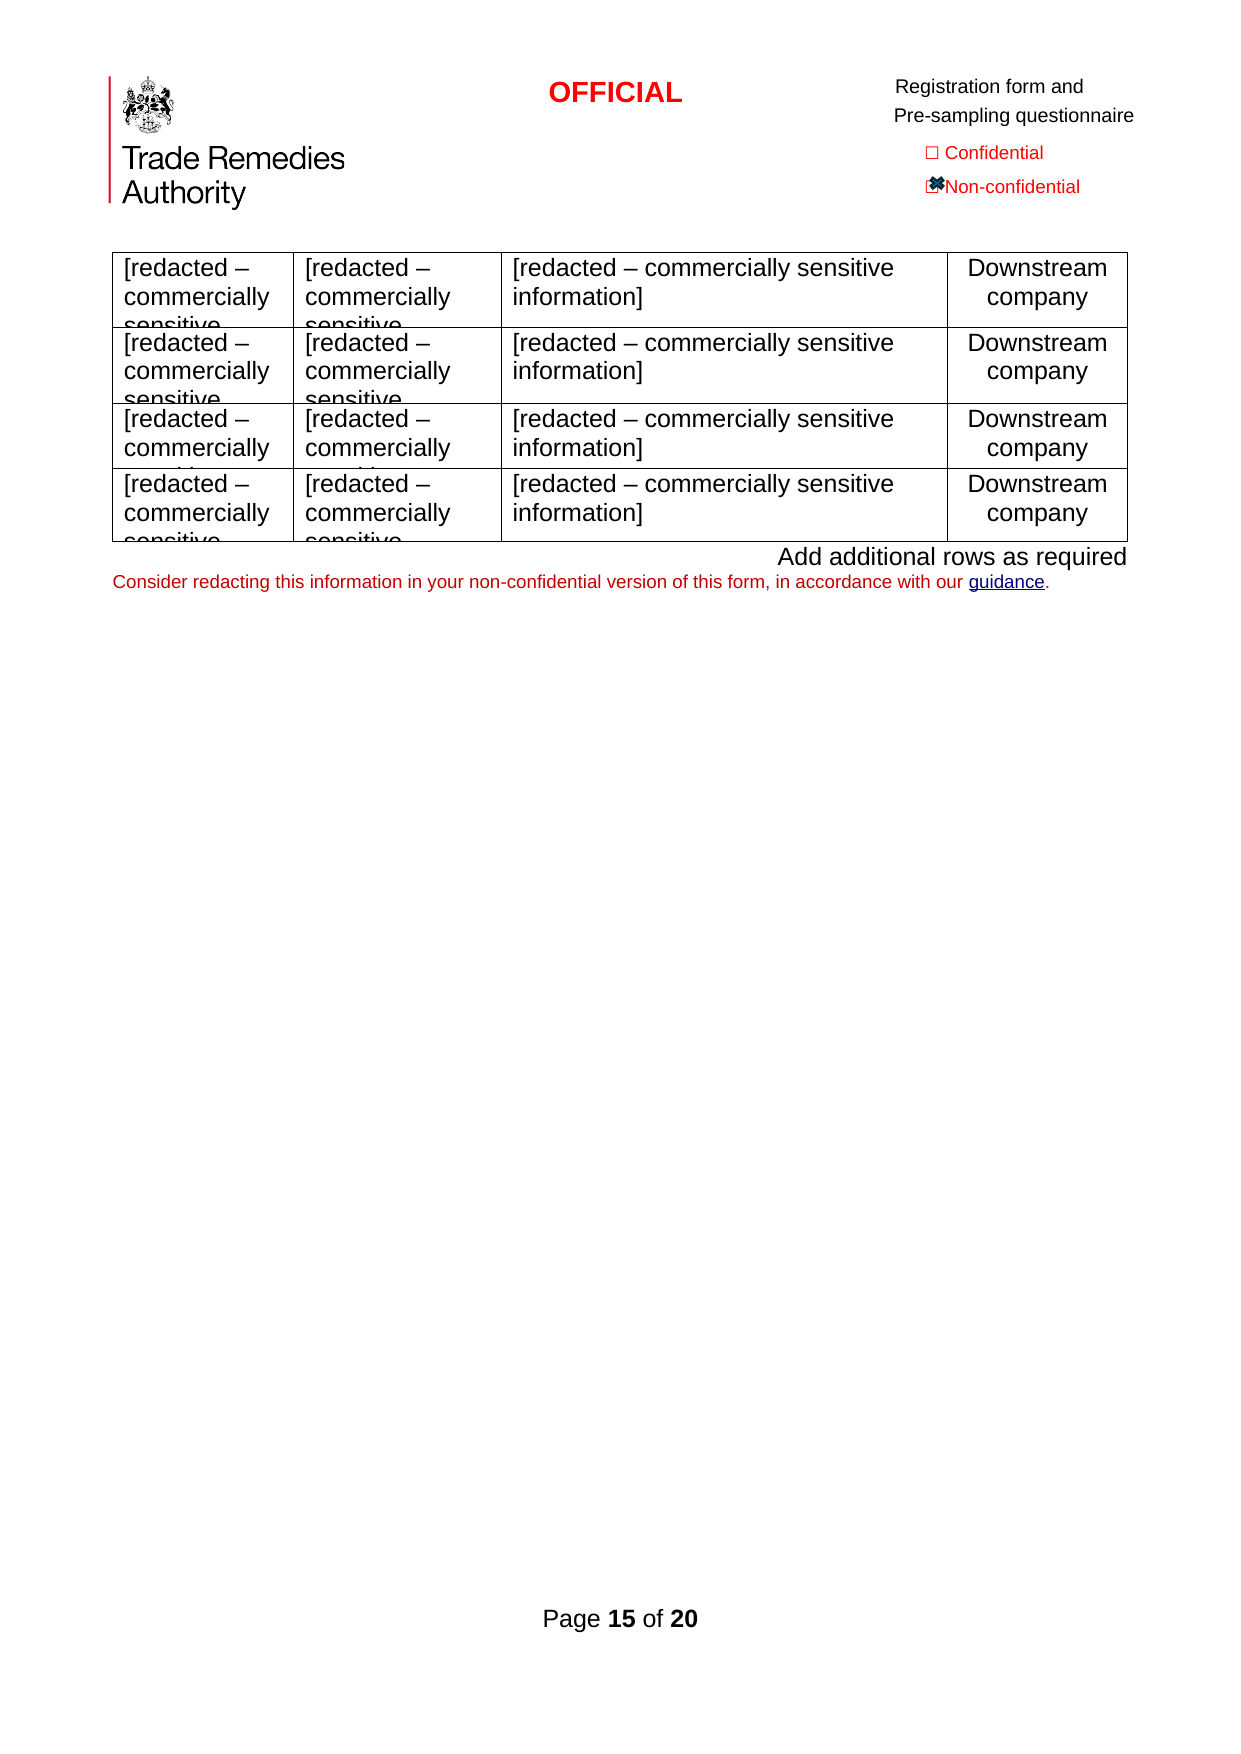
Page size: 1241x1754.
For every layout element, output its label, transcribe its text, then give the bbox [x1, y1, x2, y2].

table_cell [redacted – commercially sensitive information] [294, 469, 501, 541]
table_cell [redacted – commercially sensitive information] [502, 253, 947, 327]
table_cell [redacted – commercially sensitive information] [502, 328, 947, 403]
table_cell [redacted – commercially sensitive information] [294, 328, 501, 403]
table_cell [redacted – commercially sensitive information] [502, 469, 947, 541]
table_cell Downstream company [948, 404, 1127, 468]
table_cell Downstream company [948, 253, 1127, 327]
text Consider redacting this information in your non-confidential version of this form, in accordance with our guidance. [112, 570, 1128, 592]
table_cell [redacted – commercially sensitive information] [294, 404, 501, 468]
table_cell Downstream company [948, 469, 1127, 541]
table_cell [redacted – commercially sensitive information] [294, 253, 501, 327]
table_cell [redacted – commercially sensitive information] [113, 404, 293, 468]
text Add additional rows as required [112, 542, 1128, 570]
table_cell [redacted – commercially sensitive information] [113, 253, 293, 327]
table_cell [redacted – commercially sensitive information] [113, 328, 293, 403]
table_cell Downstream company [948, 328, 1127, 403]
table_cell [redacted – commercially sensitive information] [113, 469, 293, 541]
table_cell [redacted – commercially sensitive information] [502, 404, 947, 468]
